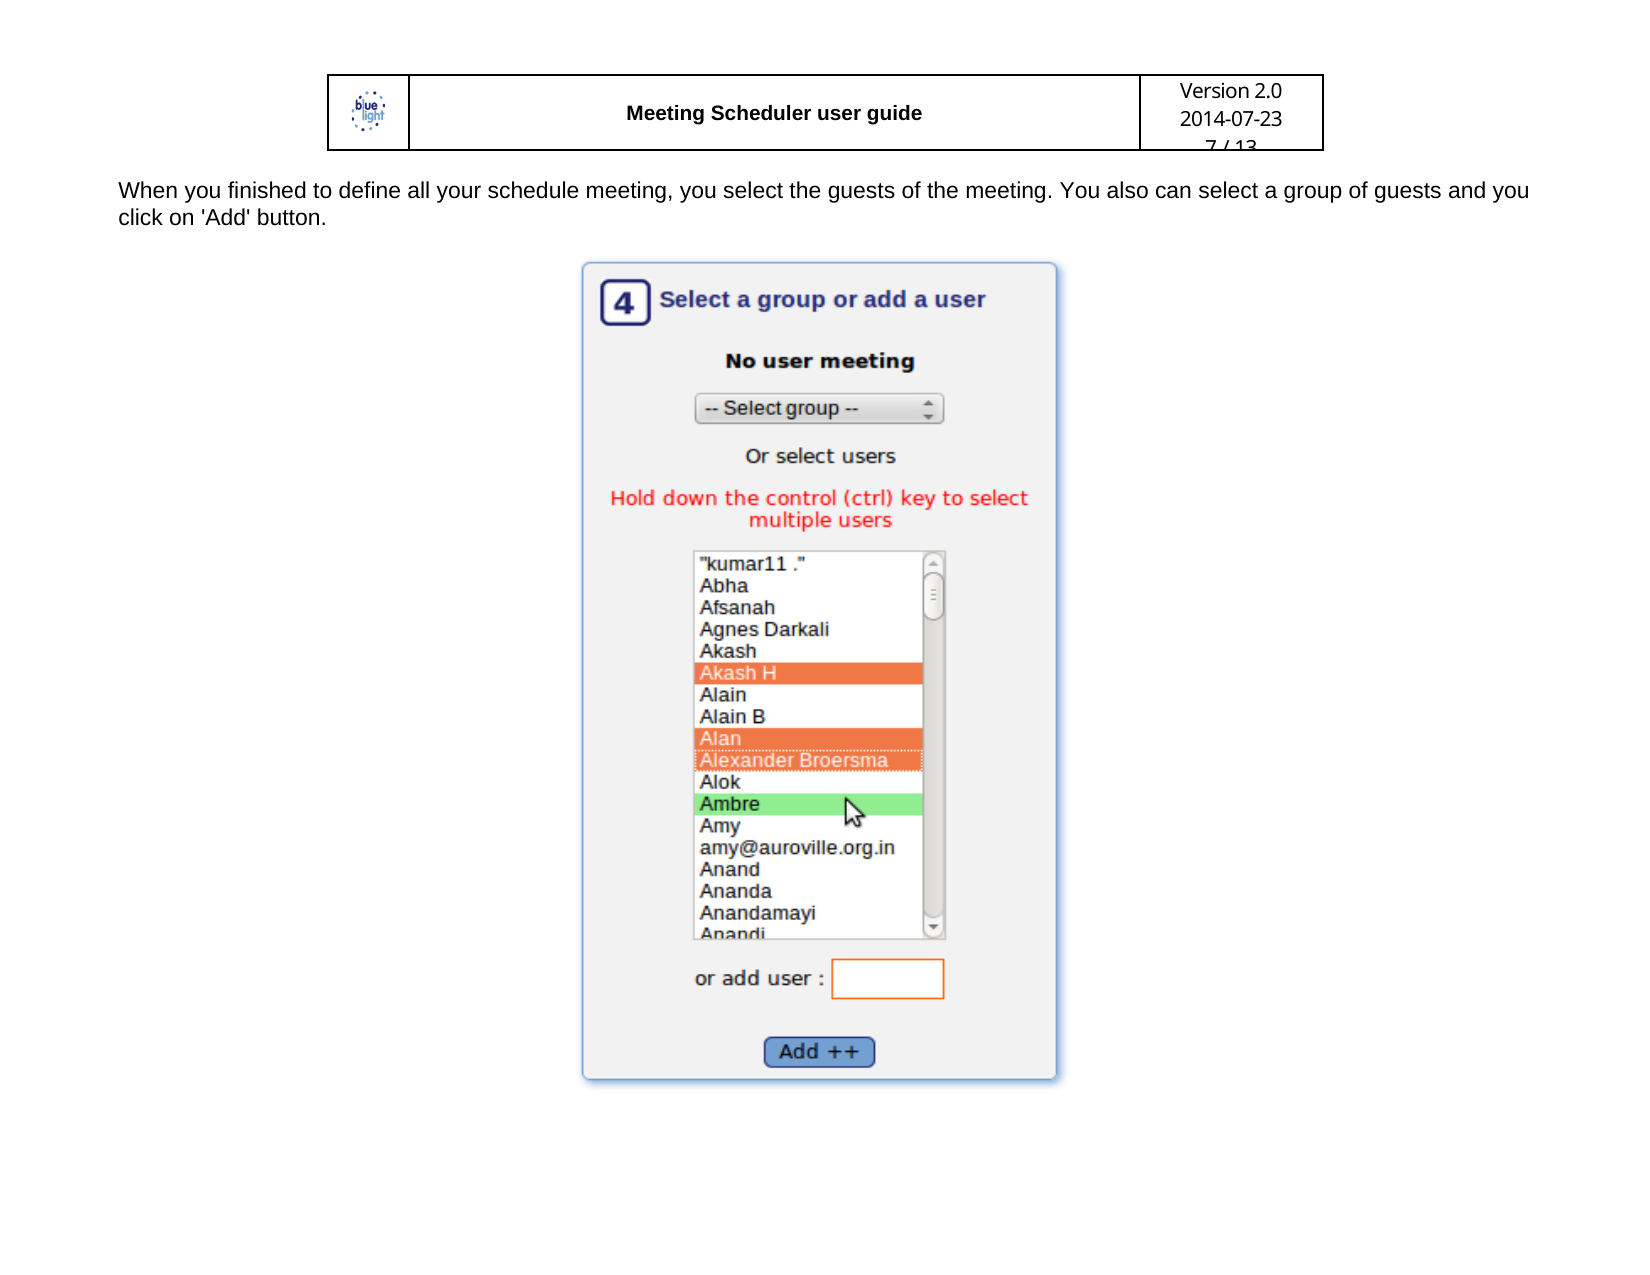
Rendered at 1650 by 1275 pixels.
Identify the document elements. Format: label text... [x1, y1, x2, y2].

picture [577, 256, 1073, 1093]
picture [351, 91, 386, 132]
text When you finished to define all your schedule meeting, you select the guests of the meeting. You also can select a group of guests and you click on 'Add' button. [118, 177, 1532, 230]
